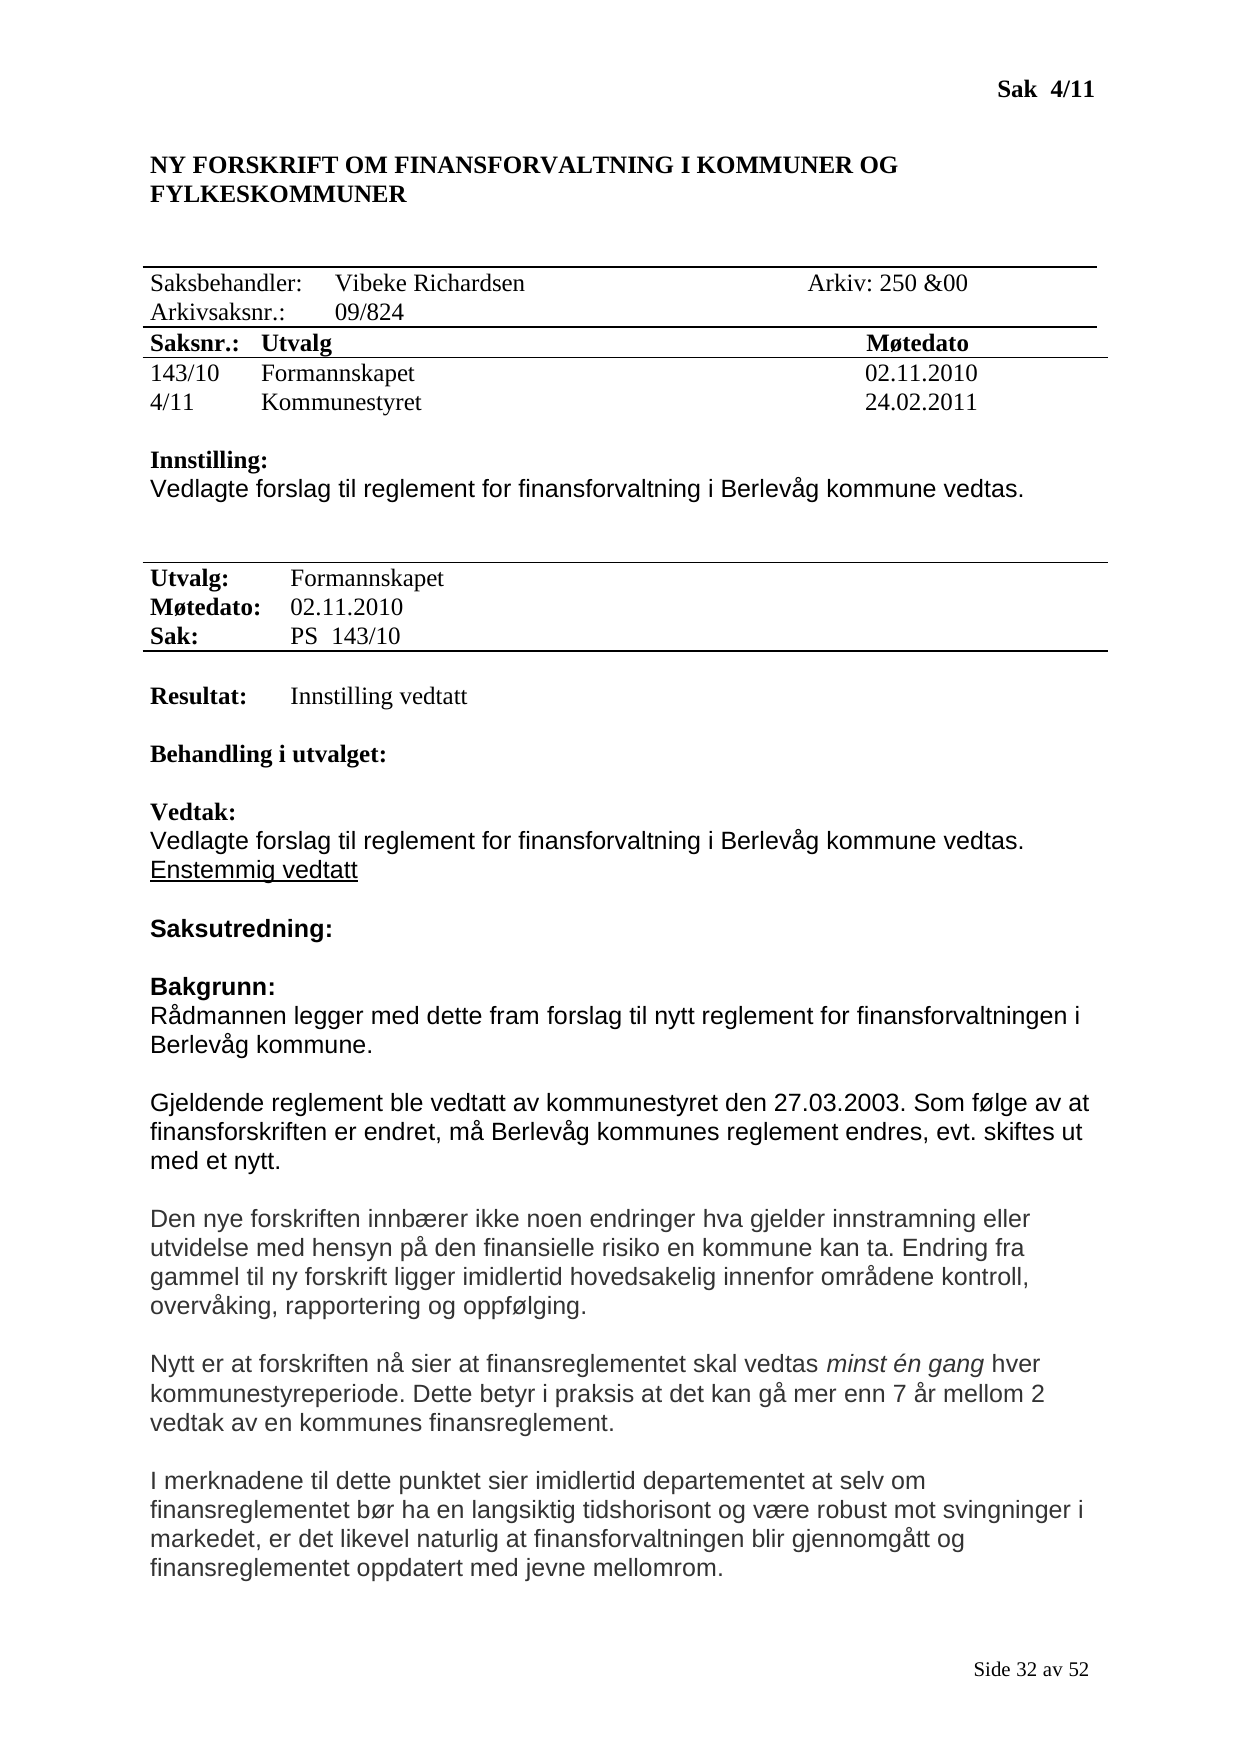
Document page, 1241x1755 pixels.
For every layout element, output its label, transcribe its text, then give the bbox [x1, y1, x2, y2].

text Innstilling: [150, 445, 1100, 474]
text Vedlagte forslag til reglement for finansforvaltning i Berlevåg kommune vedtas. [150, 826, 1100, 855]
table_cell PS 143/10 [283, 621, 1107, 650]
table_cell Resultat: [143, 681, 283, 710]
text Gjeldende reglement ble vedtatt av kommunestyret den 27.03.2003. Som følge av at finansforskriften er endret, må Berlevåg kommunes reglement endres, evt. skiftes ut med et nytt. [150, 1088, 1100, 1175]
text Enstemmig vedtatt [150, 855, 1100, 884]
text Saksutredning: [150, 913, 1100, 942]
table_cell Møtedato [859, 326, 1107, 357]
text 143/10 Formannskapet 02.11.2010 [150, 358, 1100, 387]
table_cell [800, 297, 1097, 326]
text 4/11 Kommunestyret 24.02.2011 [150, 387, 1100, 416]
table_cell Utvalg [254, 328, 859, 357]
text Rådmannen legger med dette fram forslag til nytt reglement for finansforvaltningen i Berlevåg kommune. [150, 1001, 1100, 1059]
text Behandling i utvalget: [150, 739, 1100, 768]
table_cell [569, 297, 800, 326]
table_cell Innstilling vedtatt [283, 681, 1107, 710]
table_cell Sak: [143, 621, 283, 650]
table_header Utvalg: [143, 563, 283, 592]
text Vedtak: [150, 797, 1100, 826]
table_cell [283, 652, 1107, 681]
table_cell Saksnr.: [143, 328, 253, 357]
text Bakgrunn: [150, 972, 1100, 1001]
text NY FORSKRIFT OM FINANSFORVALTNING I KOMMUNER OG FYLKESKOMMUNER [150, 150, 1100, 208]
table_cell Møtedato: [143, 592, 283, 621]
table_header Saksbehandler: [143, 268, 327, 297]
text Vedlagte forslag til reglement for finansforvaltning i Berlevåg kommune vedtas. [150, 474, 1100, 503]
table_cell 02.11.2010 [283, 592, 1107, 621]
table_cell Arkivsaksnr.: [143, 297, 327, 326]
table_cell 09/824 [327, 297, 569, 326]
text Den nye forskriften innbærer ikke noen endringer hva gjelder innstramning eller utvidelse med hensyn på den finansielle risiko en kommune kan ta. Endring fra gammel til ny forskrift ligger imidlertid hovedsakelig innenfor områdene kontroll, overvåking, rapportering og oppfølging. [150, 1204, 1100, 1349]
table_header Vibeke Richardsen [327, 268, 800, 297]
table_header Formannskapet [283, 563, 1107, 592]
text Nytt er at forskriften nå sier at finansreglementet skal vedtas minst én gang hver kommunestyreperiode. Dette betyr i praksis at det kan gå mer enn 7 år mellom 2 vedtak av en kommunes finansreglement. I merknadene til dette punktet sier imidlertid departementet at selv om finansreglementet bør ha en langsiktig tidshorisont og være robust mot svingninger i markedet, er det likevel naturlig at finansforvaltningen blir gjennomgått og finansreglementet oppdatert med jevne mellomrom. [150, 1349, 1100, 1582]
table_cell [143, 652, 283, 681]
table_header Arkiv: 250 &00 [800, 268, 1097, 297]
